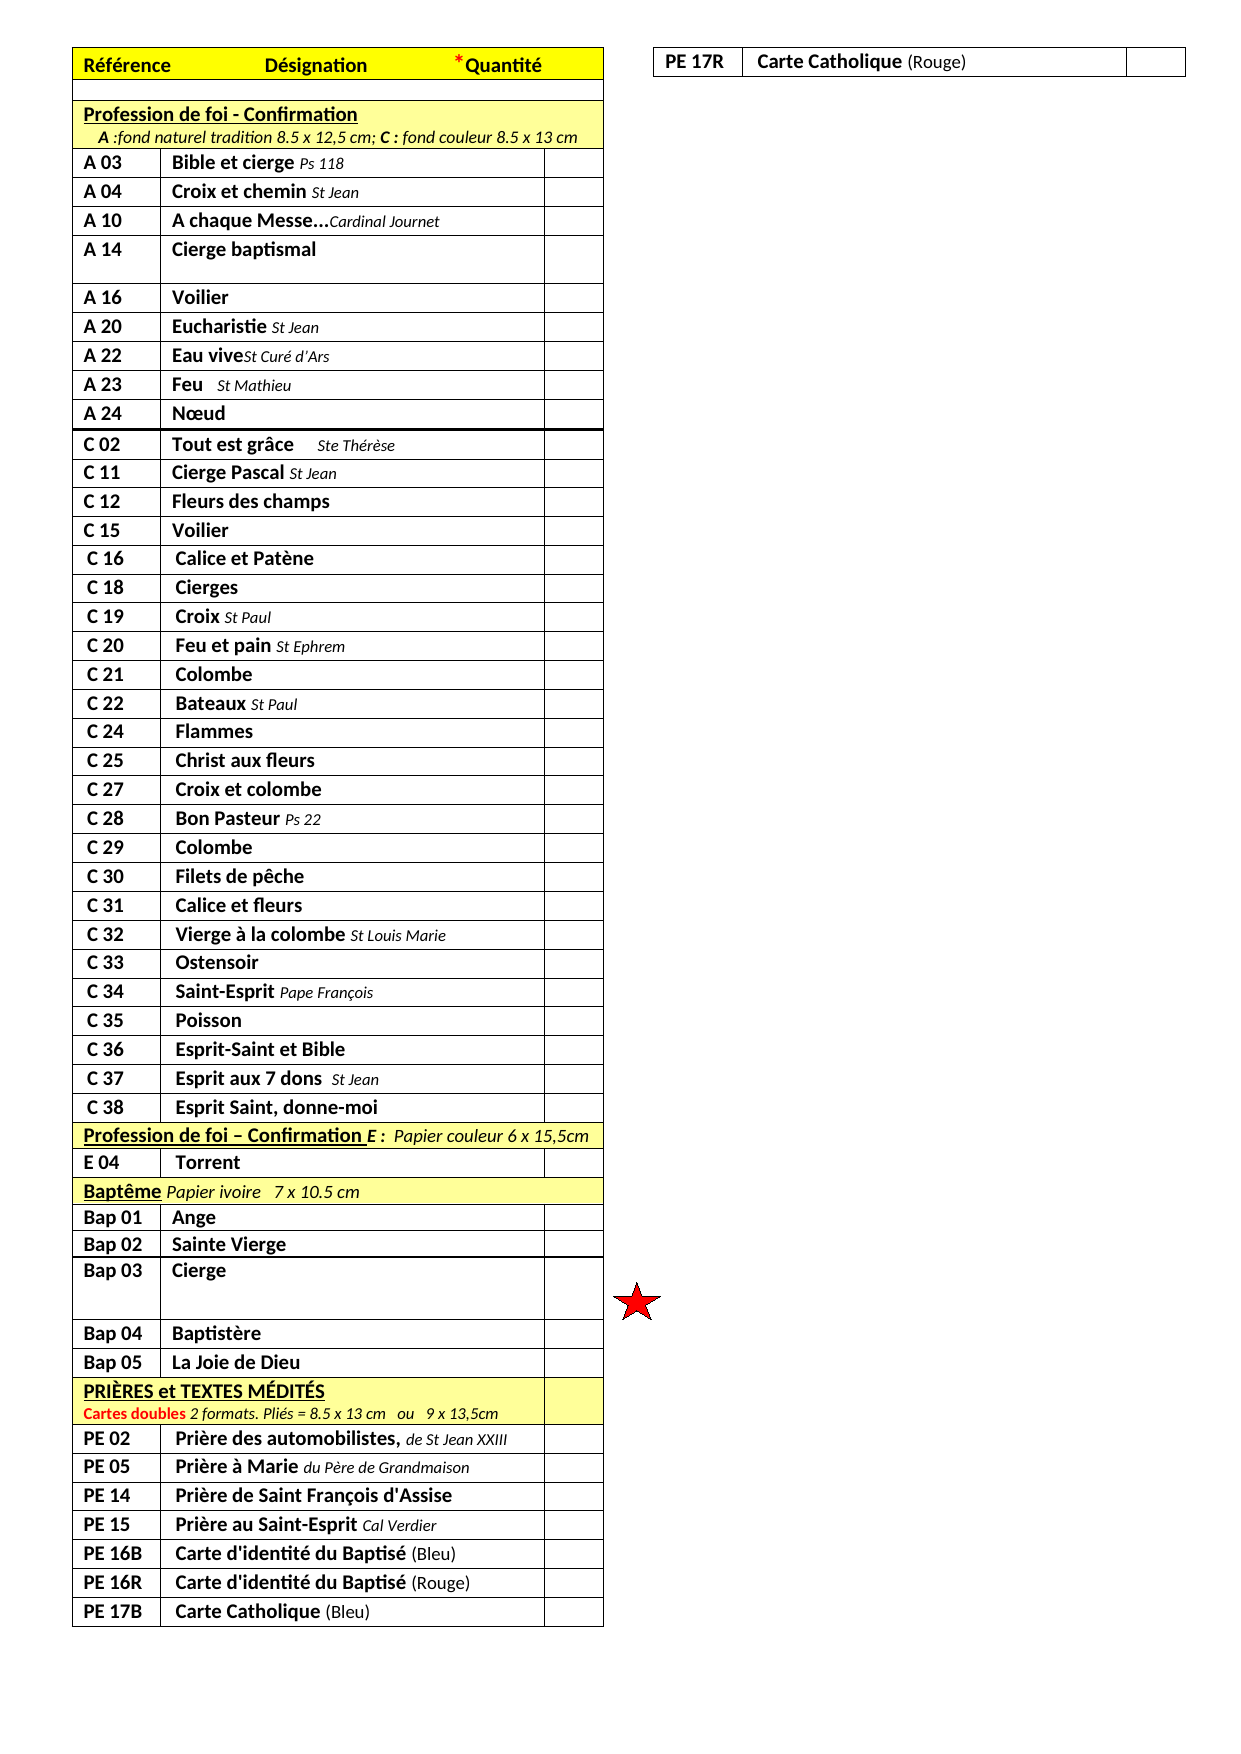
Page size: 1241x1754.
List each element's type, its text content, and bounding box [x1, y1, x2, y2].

table_cell [1127, 48, 1185, 76]
table_cell PE 05 [73, 1454, 160, 1482]
table_cell PE 14 [73, 1483, 160, 1510]
table_cell Bap 02 [73, 1231, 160, 1256]
table_cell [545, 1483, 603, 1510]
table_cell Colombe [161, 834, 544, 862]
table_cell [545, 719, 603, 747]
table_cell Voilier [161, 284, 544, 312]
table_cell C 18 [73, 575, 160, 602]
table_cell Saint-Esprit Pape François [161, 979, 544, 1006]
table_cell Esprit Saint, donne-moi [161, 1094, 544, 1122]
table_cell [545, 1149, 603, 1177]
table_cell [545, 1007, 603, 1035]
table_cell C 20 [73, 632, 160, 660]
table_cell Prière à Marie du Père de Grandmaison [161, 1454, 544, 1482]
table_cell [545, 950, 603, 977]
table_cell [545, 371, 603, 399]
table_cell A 04 [73, 178, 160, 206]
table_header Référence Désignation *Quantité [73, 48, 603, 79]
table_cell C 22 [73, 690, 160, 718]
table_cell A 24 [73, 400, 160, 428]
table_cell Carte Catholique (Bleu) [161, 1598, 544, 1626]
table_cell Carte d'identité du Baptisé (Bleu) [161, 1540, 544, 1568]
table_cell A 03 [73, 149, 160, 177]
table_cell [545, 284, 603, 312]
table_cell Colombe [161, 661, 544, 689]
table_cell [545, 1258, 603, 1319]
table_cell Croix et colombe [161, 776, 544, 804]
table_cell [545, 460, 603, 487]
table_cell [545, 1065, 603, 1093]
table_cell Esprit-Saint et Bible [161, 1036, 544, 1064]
table_cell Christ aux fleurs [161, 748, 544, 775]
table_cell C 33 [73, 950, 160, 977]
table_cell Voilier [161, 517, 544, 544]
table_cell [545, 690, 603, 718]
table_cell [545, 1511, 603, 1539]
table_cell Croix et chemin St Jean [161, 178, 544, 206]
table_cell C 31 [73, 892, 160, 920]
table_cell Esprit aux 7 dons St Jean [161, 1065, 544, 1093]
table_cell [545, 575, 603, 602]
table_cell PE 02 [73, 1425, 160, 1453]
table_cell A 22 [73, 342, 160, 370]
table_cell C 27 [73, 776, 160, 804]
table_cell Nœud [161, 400, 544, 428]
table_cell C 34 [73, 979, 160, 1006]
table_cell [545, 805, 603, 833]
table_cell [545, 1320, 603, 1348]
table_cell C 16 [73, 546, 160, 573]
table_cell [545, 1454, 603, 1482]
table_cell PE 16R [73, 1569, 160, 1597]
table_cell [545, 149, 603, 177]
table_cell [545, 661, 603, 689]
table_cell [545, 921, 603, 948]
table_cell Carte d'identité du Baptisé (Rouge) [161, 1569, 544, 1597]
table_cell [545, 1569, 603, 1597]
table_cell Cierge Pascal St Jean [161, 460, 544, 487]
table_cell Bap 04 [73, 1320, 160, 1348]
table_cell A 16 [73, 284, 160, 312]
table_cell [545, 1094, 603, 1122]
table_cell C 29 [73, 834, 160, 862]
table_cell Sainte Vierge [161, 1231, 544, 1256]
table_cell Bateaux St Paul [161, 690, 544, 718]
table_cell [545, 236, 603, 283]
table_cell [545, 863, 603, 891]
table_cell Poisson [161, 1007, 544, 1035]
table_cell A chaque Messe...Cardinal Journet [161, 207, 544, 235]
table_cell [545, 892, 603, 920]
table_cell C 19 [73, 603, 160, 631]
table_cell PE 16B [73, 1540, 160, 1568]
table_cell Cierges [161, 575, 544, 602]
table_cell Calice et Patène [161, 546, 544, 573]
table_cell [545, 1540, 603, 1568]
table_cell [545, 603, 603, 631]
table_cell Flammes [161, 719, 544, 747]
table_cell [545, 431, 603, 458]
table_cell [545, 517, 603, 544]
table_cell [545, 1425, 603, 1453]
table_cell [545, 1598, 603, 1626]
table_cell Fleurs des champs [161, 488, 544, 516]
table_cell C 24 [73, 719, 160, 747]
table_cell Eau viveSt Curé d’Ars [161, 342, 544, 370]
table_cell Baptistère [161, 1320, 544, 1348]
table_cell Prière des automobilistes, de St Jean XXIII [161, 1425, 544, 1453]
table_cell [545, 488, 603, 516]
table_cell PRIÈRES et TEXTES MÉDITÉS Cartes doubles 2 formats. Pliés = 8.5 x 13 cm ou 9 x 13,5cm [73, 1378, 544, 1424]
table_cell E 04 [73, 1149, 160, 1177]
table_cell Bap 05 [73, 1349, 160, 1377]
table_cell Cierge baptismal [161, 236, 544, 283]
table_cell C 30 [73, 863, 160, 891]
table_cell [545, 207, 603, 235]
table_cell Bon Pasteur Ps 22 [161, 805, 544, 833]
table_cell C 02 [73, 431, 160, 458]
table_cell Vierge à la colombe St Louis Marie [161, 921, 544, 948]
table_cell Bap 03 [73, 1258, 160, 1319]
table_cell C 38 [73, 1094, 160, 1122]
table_cell Calice et fleurs [161, 892, 544, 920]
table_cell [545, 776, 603, 804]
table_cell Feu St Mathieu [161, 371, 544, 399]
table_cell PE 17B [73, 1598, 160, 1626]
table_cell [545, 1036, 603, 1064]
table_cell [545, 313, 603, 341]
table_cell C 15 [73, 517, 160, 544]
table_cell [545, 400, 603, 428]
table_cell [545, 546, 603, 573]
table_cell Carte Catholique (Rouge) [743, 48, 1126, 76]
table_cell C 28 [73, 805, 160, 833]
table_cell [545, 1231, 603, 1256]
table_cell La Joie de Dieu [161, 1349, 544, 1377]
table_cell C 35 [73, 1007, 160, 1035]
table_cell A 23 [73, 371, 160, 399]
table_cell Prière de Saint François d'Assise [161, 1483, 544, 1510]
table_cell Cierge [161, 1258, 544, 1319]
table_cell Eucharistie St Jean [161, 313, 544, 341]
table_cell Bap 01 [73, 1205, 160, 1230]
table_cell A 10 [73, 207, 160, 235]
table_cell [545, 342, 603, 370]
table_cell [73, 80, 603, 100]
table_cell Profession de foi – Confirmation E : Papier couleur 6 x 15,5cm [73, 1123, 603, 1148]
table_cell Prière au Saint-Esprit Cal Verdier [161, 1511, 544, 1539]
table_cell [545, 178, 603, 206]
table_cell C 25 [73, 748, 160, 775]
table_cell PE 15 [73, 1511, 160, 1539]
table_cell C 37 [73, 1065, 160, 1093]
table_cell Tout est grâce Ste Thérèse [161, 431, 544, 458]
table_cell [545, 979, 603, 1006]
table_cell A 20 [73, 313, 160, 341]
table_cell Feu et pain St Ephrem [161, 632, 544, 660]
table_cell [545, 834, 603, 862]
table_cell A 14 [73, 236, 160, 283]
table_cell Bible et cierge Ps 118 [161, 149, 544, 177]
table_cell C 12 [73, 488, 160, 516]
table_cell [545, 1378, 603, 1424]
table_cell Filets de pêche [161, 863, 544, 891]
table_cell PE 17R [654, 48, 742, 76]
table_cell C 36 [73, 1036, 160, 1064]
table_cell [545, 748, 603, 775]
table_cell C 32 [73, 921, 160, 948]
table_cell [545, 632, 603, 660]
table_cell Ange [161, 1205, 544, 1230]
table_cell C 11 [73, 460, 160, 487]
table_cell Baptême Papier ivoire 7 x 10.5 cm [73, 1178, 603, 1203]
table_cell Torrent [161, 1149, 544, 1177]
table_cell C 21 [73, 661, 160, 689]
table_cell Ostensoir [161, 950, 544, 977]
table_cell Profession de foi - Confirmation A :fond naturel tradition 8.5 x 12,5 cm; C : fond couleur 8.5 x 13 cm [73, 101, 603, 148]
table_cell [545, 1349, 603, 1377]
table_cell [545, 1205, 603, 1230]
table_cell Croix St Paul [161, 603, 544, 631]
